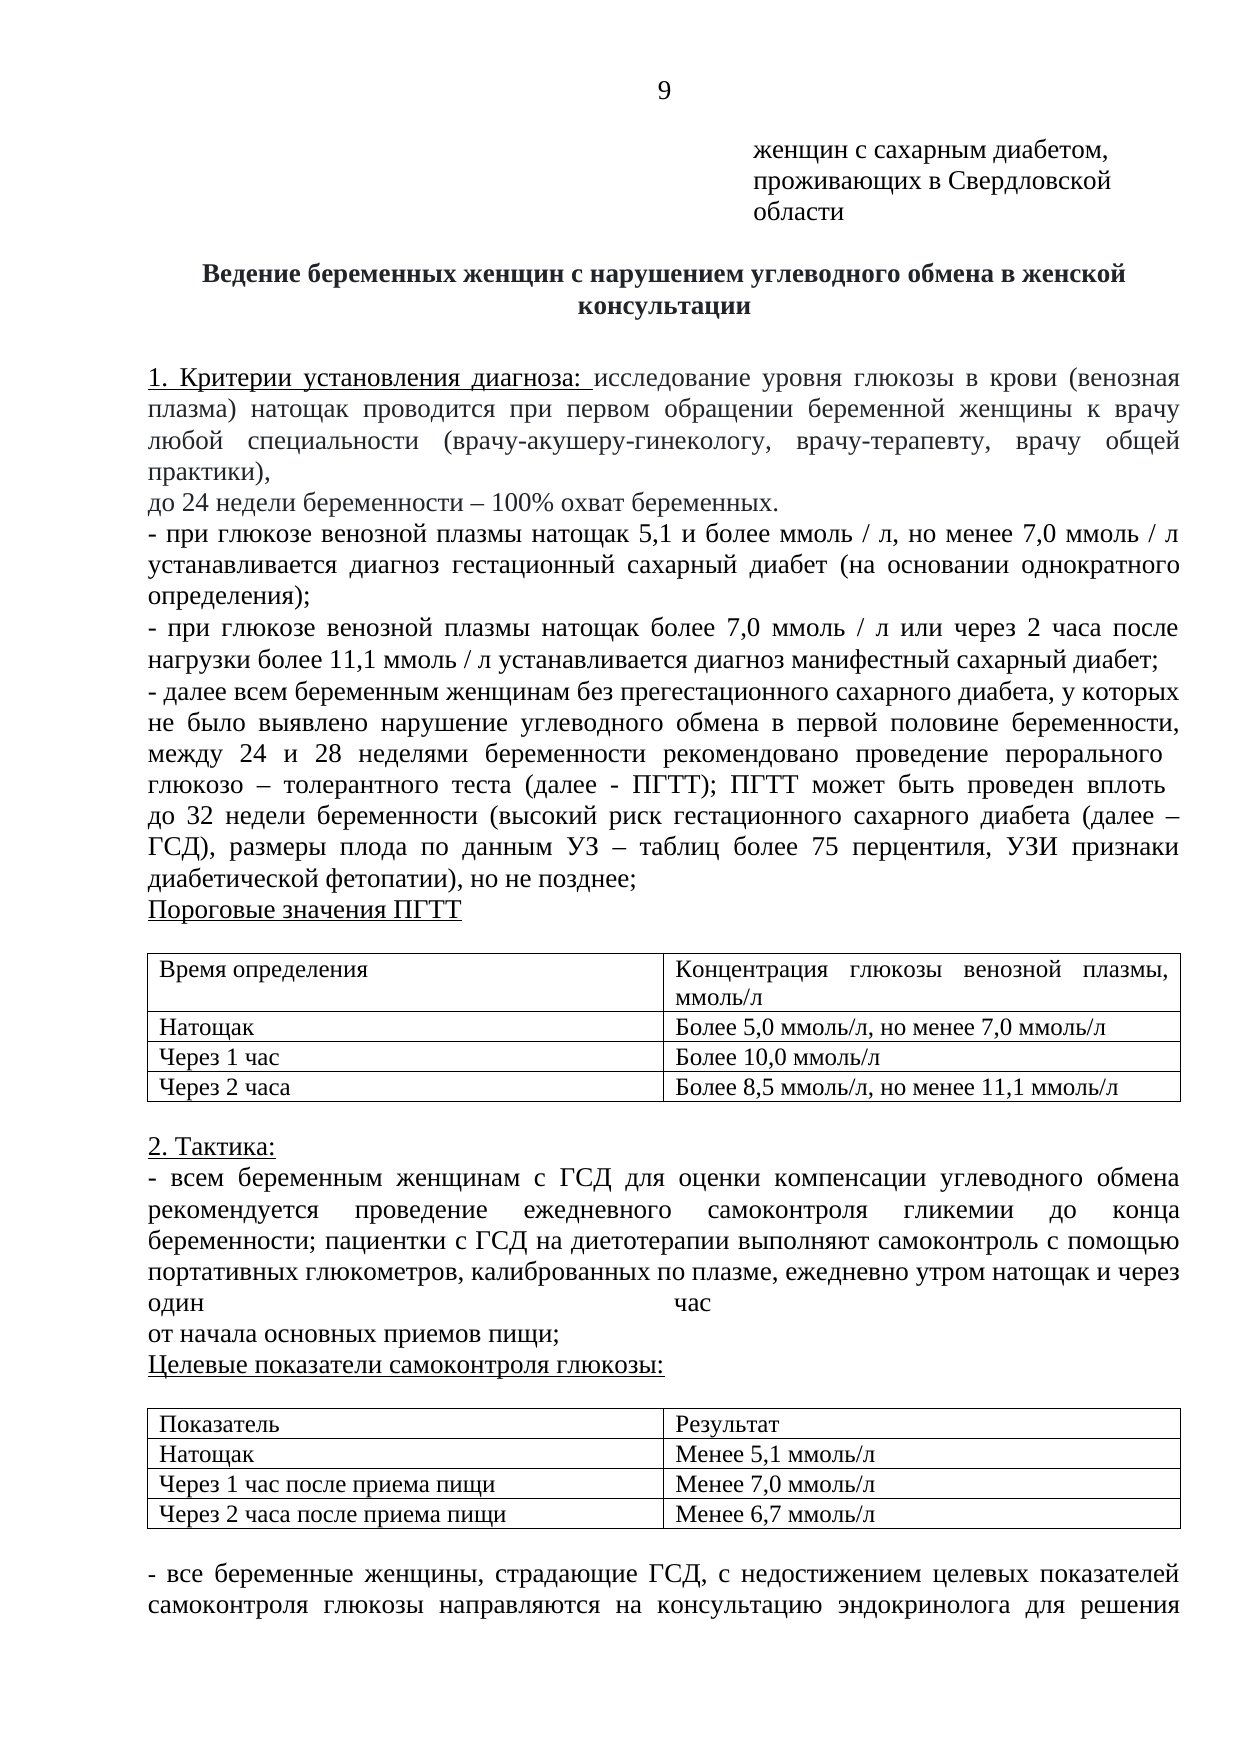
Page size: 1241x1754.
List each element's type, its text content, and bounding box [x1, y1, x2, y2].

text 2. Тактика: [148, 1130, 1181, 1162]
text - далее всем беременным женщинам без прегестационного сахарного диабета, у которых не было выявлено нарушение углеводного обмена в первой половине беременности, между 24 и 28 неделями беременности рекомендовано проведение перорального глюкозо – толерантного теста (далее - ПГТТ); ПГТТ может быть проведен вплоть до 32 недели беременности (высокий риск гестационного сахарного диабета (далее – ГСД), размеры плода по данным УЗ – таблиц более 75 перцентиля, УЗИ признаки диабетической фетопатии), но не позднее; [148, 675, 1181, 893]
table_cell Натощак [148, 1012, 663, 1041]
table_cell Менее 6,7 ммоль/л [664, 1499, 1180, 1527]
text женщин с сахарным диабетом, [753, 133, 1181, 164]
text Ведение беременных женщин с нарушением углеводного обмена в женской консультации [148, 258, 1181, 320]
table_cell Через 1 час после приема пищи [148, 1469, 663, 1498]
table_cell Более 8,5 ммоль/л, но менее 11,1 ммоль/л [664, 1072, 1180, 1101]
table_cell Менее 7,0 ммоль/л [664, 1469, 1180, 1498]
table_cell Через 2 часа [148, 1072, 663, 1101]
table_header Время определения [148, 954, 663, 1011]
table_cell Менее 5,1 ммоль/л [664, 1439, 1180, 1468]
table_header Результат [664, 1409, 1180, 1438]
table_header Показатель [148, 1409, 663, 1438]
table_cell Через 2 часа после приема пищи [148, 1499, 663, 1527]
table_cell Более 10,0 ммоль/л [664, 1042, 1180, 1071]
text Пороговые значения ПГТТ [148, 893, 1181, 924]
text - все беременные женщины, страдающие ГСД, с недостижением целевых показателей самоконтроля глюкозы направляются на консультацию эндокринолога для решения [148, 1557, 1181, 1619]
text Целевые показатели самоконтроля глюкозы: [148, 1348, 1181, 1379]
text - при глюкозе венозной плазмы натощак 5,1 и более ммоль / л, но менее 7,0 ммоль / л устанавливается диагноз гестационный сахарный диабет (на основании однократного определения); [148, 517, 1181, 611]
text 1. Критерии установления диагноза: исследование уровня глюкозы в крови (венозная плазма) натощак проводится при первом обращении беременной женщины к врачу любой специальности (врачу-акушеру-гинекологу, врачу-терапевту, врачу общей практики), до 24 недели беременности – 100% охват беременных. [148, 361, 1181, 517]
text - при глюкозе венозной плазмы натощак более 7,0 ммоль / л или через 2 часа после нагрузки более 11,1 ммоль / л устанавливается диагноз манифестный сахарный диабет; [148, 611, 1181, 675]
table_cell Натощак [148, 1439, 663, 1468]
text - всем беременным женщинам с ГСД для оценки компенсации углеводного обмена рекомендуется проведение ежедневного самоконтроля гликемии до конца беременности; пациентки с ГСД на диетотерапии выполняют самоконтроль с помощью портативных глюкометров, калиброванных по плазме, ежедневно утром натощак и через один час от начала основных приемов пищи; [148, 1162, 1181, 1348]
table_header Концентрация глюкозы венозной плазмы, ммоль/л [664, 954, 1180, 1011]
text проживающих в Свердловской области [753, 164, 1181, 226]
table_cell Более 5,0 ммоль/л, но менее 7,0 ммоль/л [664, 1012, 1180, 1041]
table_cell Через 1 час [148, 1042, 663, 1071]
